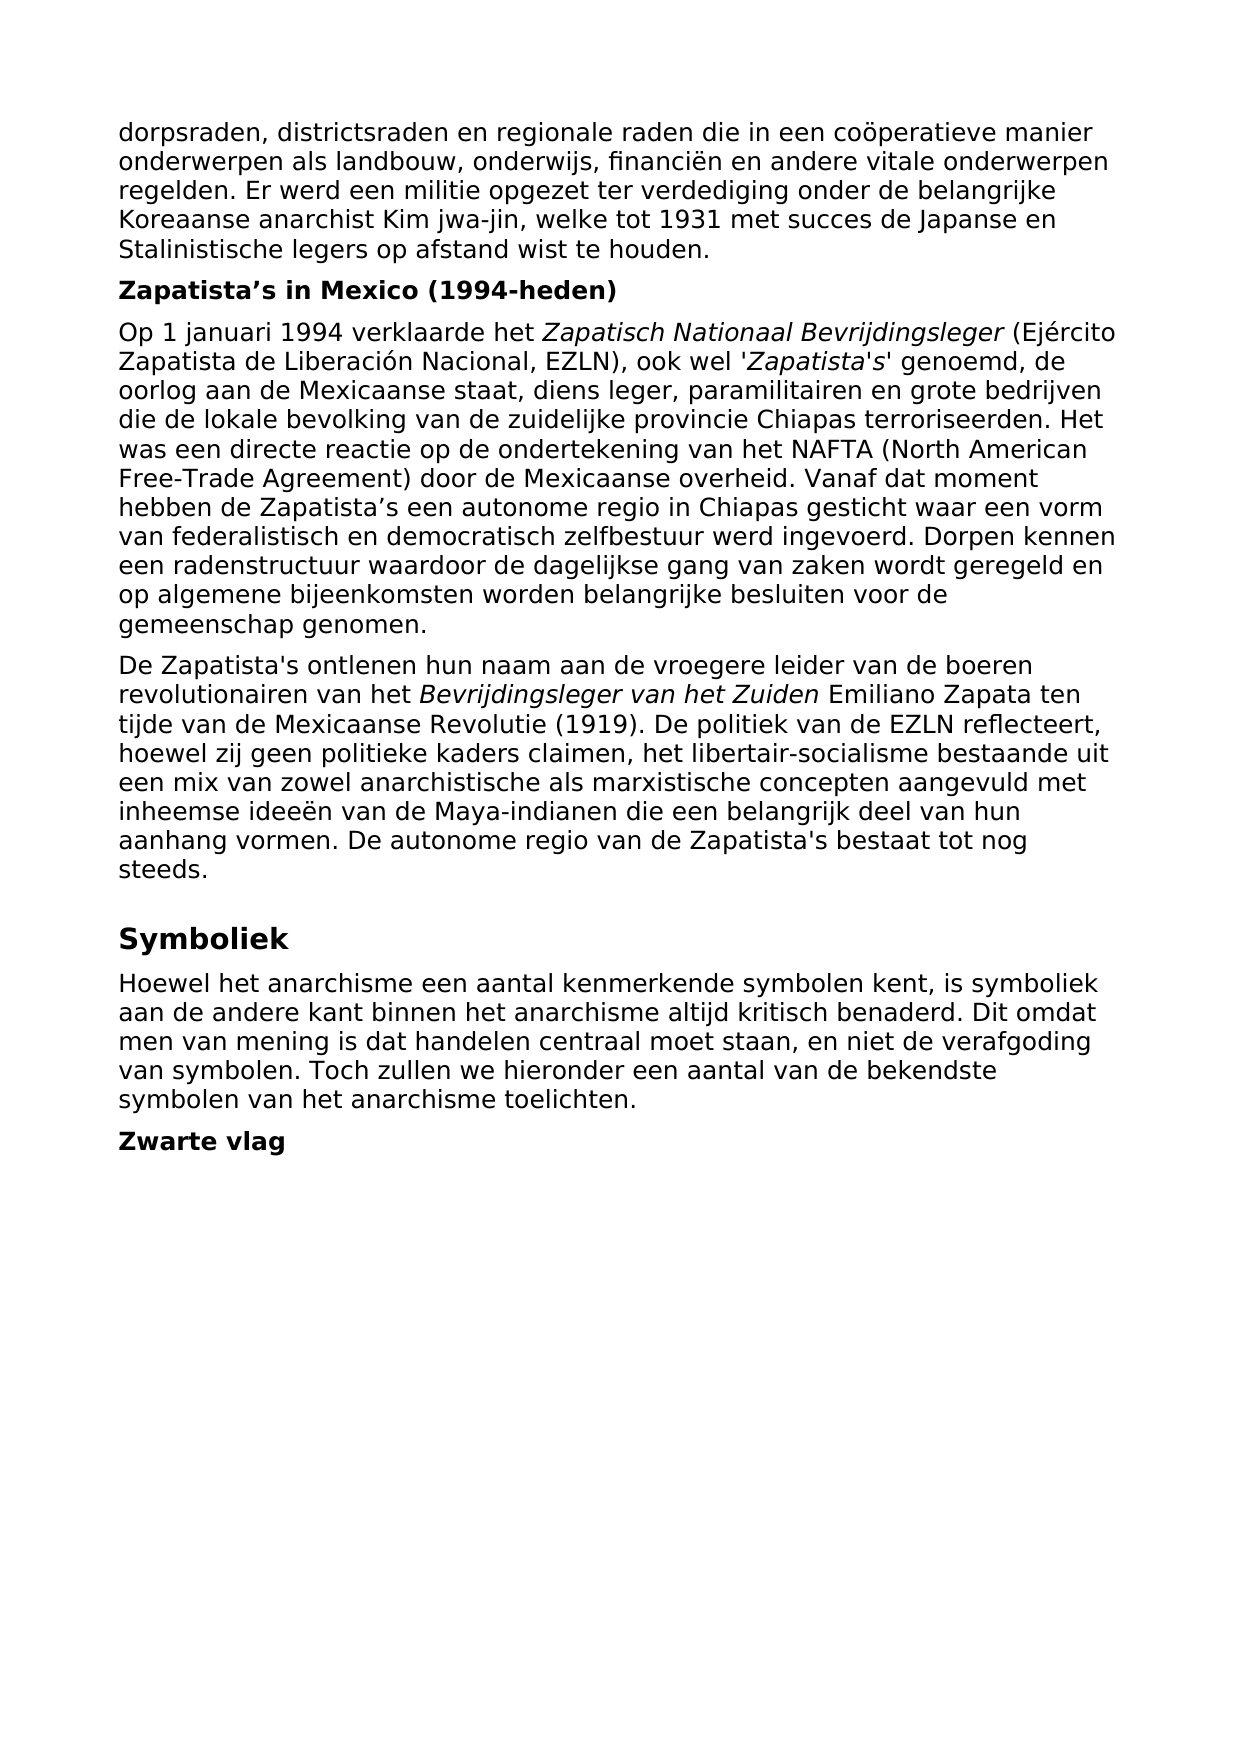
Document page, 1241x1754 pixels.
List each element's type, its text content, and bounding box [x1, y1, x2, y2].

text Zapatista’s in Mexico (1994-heden) [118, 276, 1122, 306]
text Op 1 januari 1994 verklaarde het Zapatisch Nationaal Bevrijdingsleger (Ejército Zapatista de Liberación Nacional, EZLN), ook wel 'Zapatista's' genoemd, de oorlog aan de Mexicaanse staat, diens leger, paramilitairen en grote bedrijven die de lokale bevolking van de zuidelijke provincie Chiapas terroriseerden. Het was een directe reactie op de ondertekening van het NAFTA (North American Free-Trade Agreement) door de Mexicaanse overheid. Vanaf dat moment hebben de Zapatista’s een autonome regio in Chiapas gesticht waar een vorm van federalistisch en democratisch zelfbestuur werd ingevoerd. Dorpen kennen een radenstructuur waardoor de dagelijkse gang van zaken wordt geregeld en op algemene bijeenkomsten worden belangrijke besluiten voor de gemeenschap genomen. [118, 318, 1122, 639]
text Hoewel het anarchisme een aantal kenmerkende symbolen kent, is symboliek aan de andere kant binnen het anarchisme altijd kritisch benaderd. Dit omdat men van mening is dat handelen centraal moet staan, en niet de verafgoding van symbolen. Toch zullen we hieronder een aantal van de bekendste symbolen van het anarchisme toelichten. [118, 969, 1122, 1114]
text De Zapatista's ontlenen hun naam aan de vroegere leider van de boeren revolutionairen van het Bevrijdingsleger van het Zuiden Emiliano Zapata ten tijde van de Mexicaanse Revolutie (1919). De politiek van de EZLN reflecteert, hoewel zij geen politieke kaders claimen, het libertair-socialisme bestaande uit een mix van zowel anarchistische als marxistische concepten aangevuld met inheemse ideeën van de Maya-indianen die een belangrijk deel van hun aanhang vormen. De autonome regio van de Zapatista's bestaat tot nog steeds. [118, 651, 1122, 885]
text dorpsraden, districtsraden en regionale raden die in een coöperatieve manier onderwerpen als landbouw, onderwijs, financiën en andere vitale onderwerpen regelden. Er werd een militie opgezet ter verdediging onder de belangrijke Koreaanse anarchist Kim jwa-jin, welke tot 1931 met succes de Japanse en Stalinistische legers op afstand wist te houden. [118, 118, 1122, 264]
subtitle Symboliek [118, 922, 1122, 956]
text Zwarte vlag [118, 1127, 1122, 1156]
